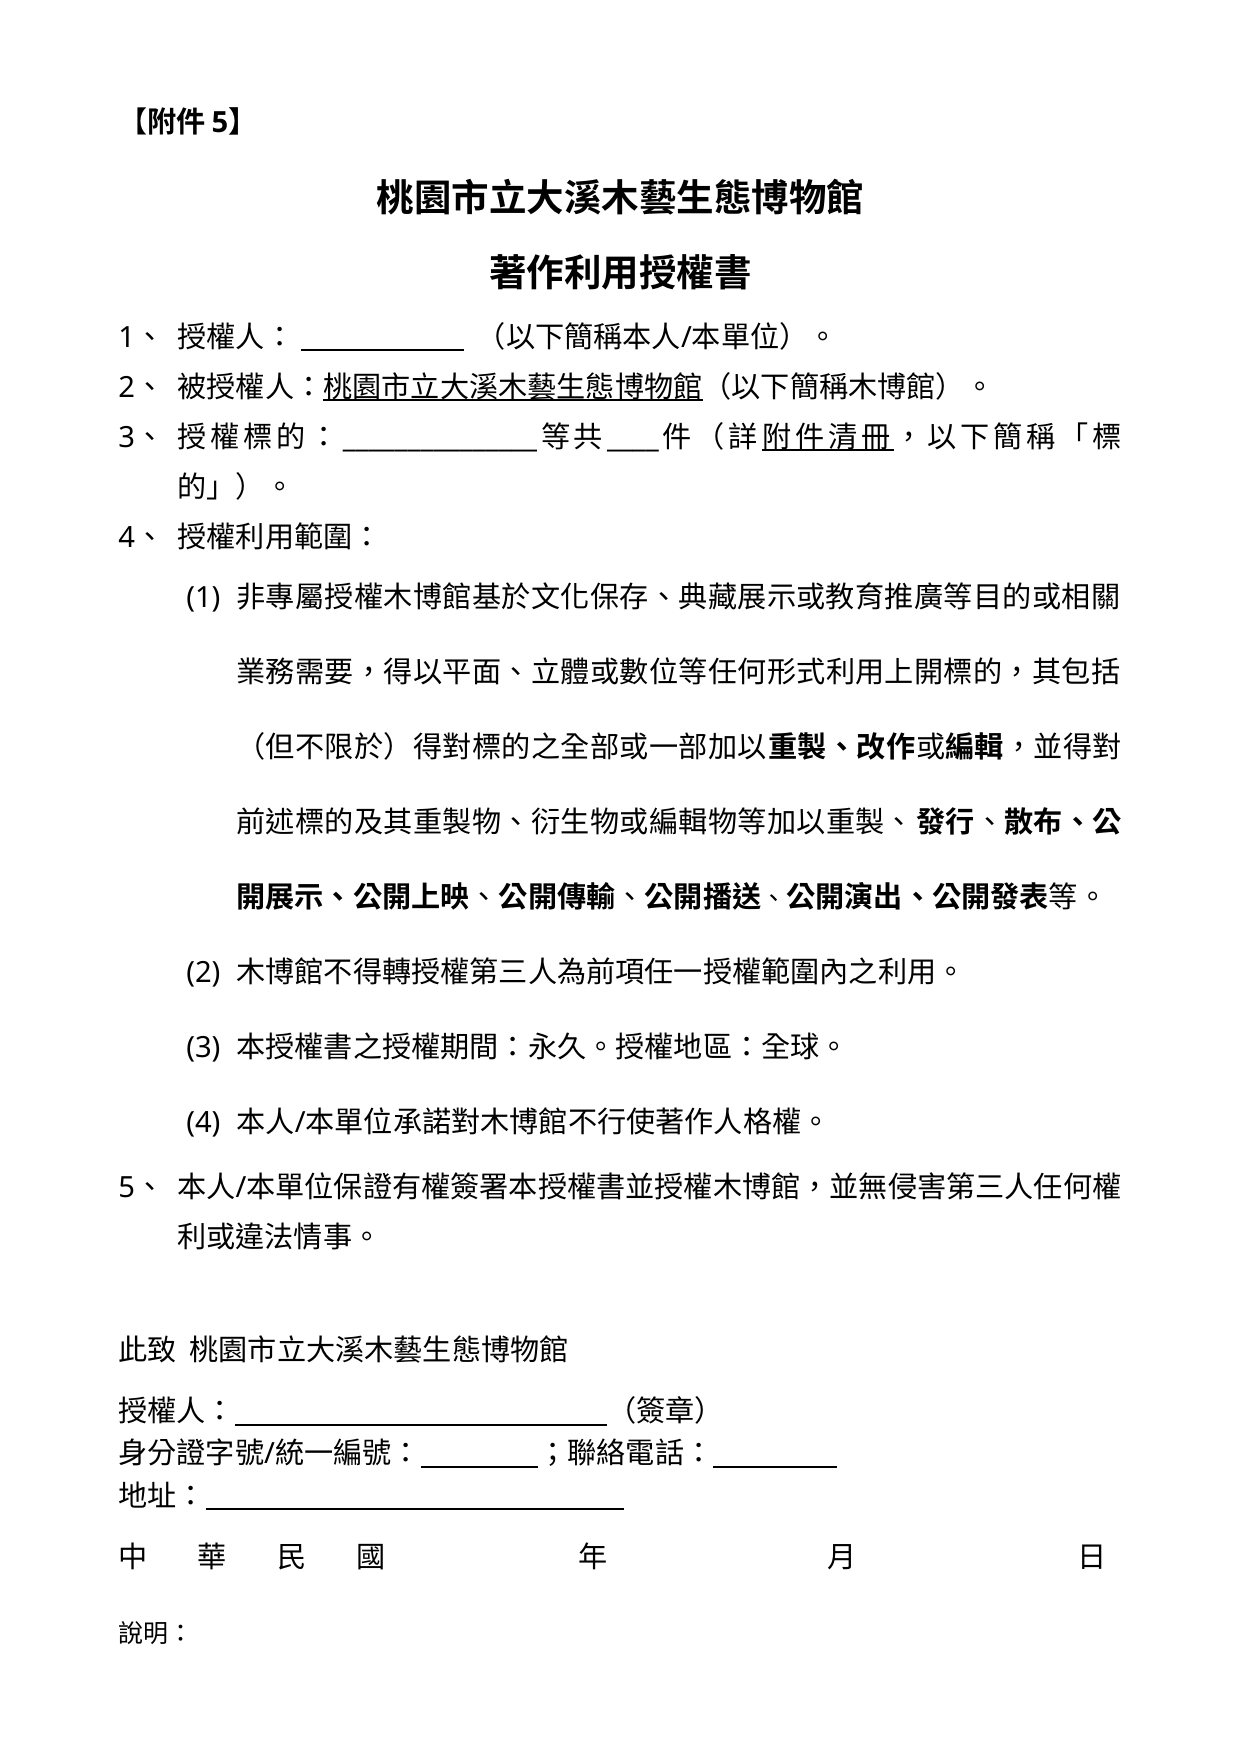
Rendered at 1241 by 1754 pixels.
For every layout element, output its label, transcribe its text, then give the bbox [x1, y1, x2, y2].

list 非專屬授權木博館基於文化保存、典藏展示或教育推廣等目的或相關業務需要，得以平面、立體或數位等任何形式利用上開標的，其包括（但不限於）得對標的之全部或一部加以重製、改作或編輯，並得對前述標的及其重製物、衍生物或編輯物等加以重製、發行、散布、公開展示、公開上映、公開傳輸、公開播送、公開演出、公開發表等。 [186, 557, 1122, 932]
list 被授權人：桃園市立大溪木藝生態博物館（以下簡稱木博館）。 [118, 357, 1122, 407]
list 本授權書之授權期間：永久。授權地區：全球。 [186, 1007, 1122, 1082]
text 【附件5】 [118, 82, 1051, 157]
text 地址： [118, 1472, 1138, 1514]
text 授權人： （簽章） [118, 1387, 1138, 1430]
list 木博館不得轉授權第三人為前項任一授權範圍內之利用。 [186, 932, 1122, 1007]
text 中 華 民 國 年 月 日 [118, 1533, 1107, 1576]
text 說明： [118, 1613, 1122, 1651]
list 授權人： （以下簡稱本人/本單位）。 [118, 307, 1122, 357]
list 本人/本單位承諾對木博館不行使著作人格權。 [186, 1082, 1122, 1157]
text 著作利用授權書 [118, 232, 1122, 307]
text 桃園市立大溪木藝生態博物館 [118, 157, 1122, 232]
list 授權標的：_______________等共____件（詳附件清冊，以下簡稱「標的」）。 [118, 407, 1122, 507]
list 本人/本單位保證有權簽署本授權書並授權木博館，並無侵害第三人任何權利或違法情事。 [118, 1157, 1122, 1257]
text 此致 桃園市立大溪木藝生態博物館 [118, 1326, 1122, 1369]
list 授權利用範圍： [118, 507, 1122, 557]
text 身分證字號/統一編號： ；聯絡電話： [118, 1430, 1138, 1472]
